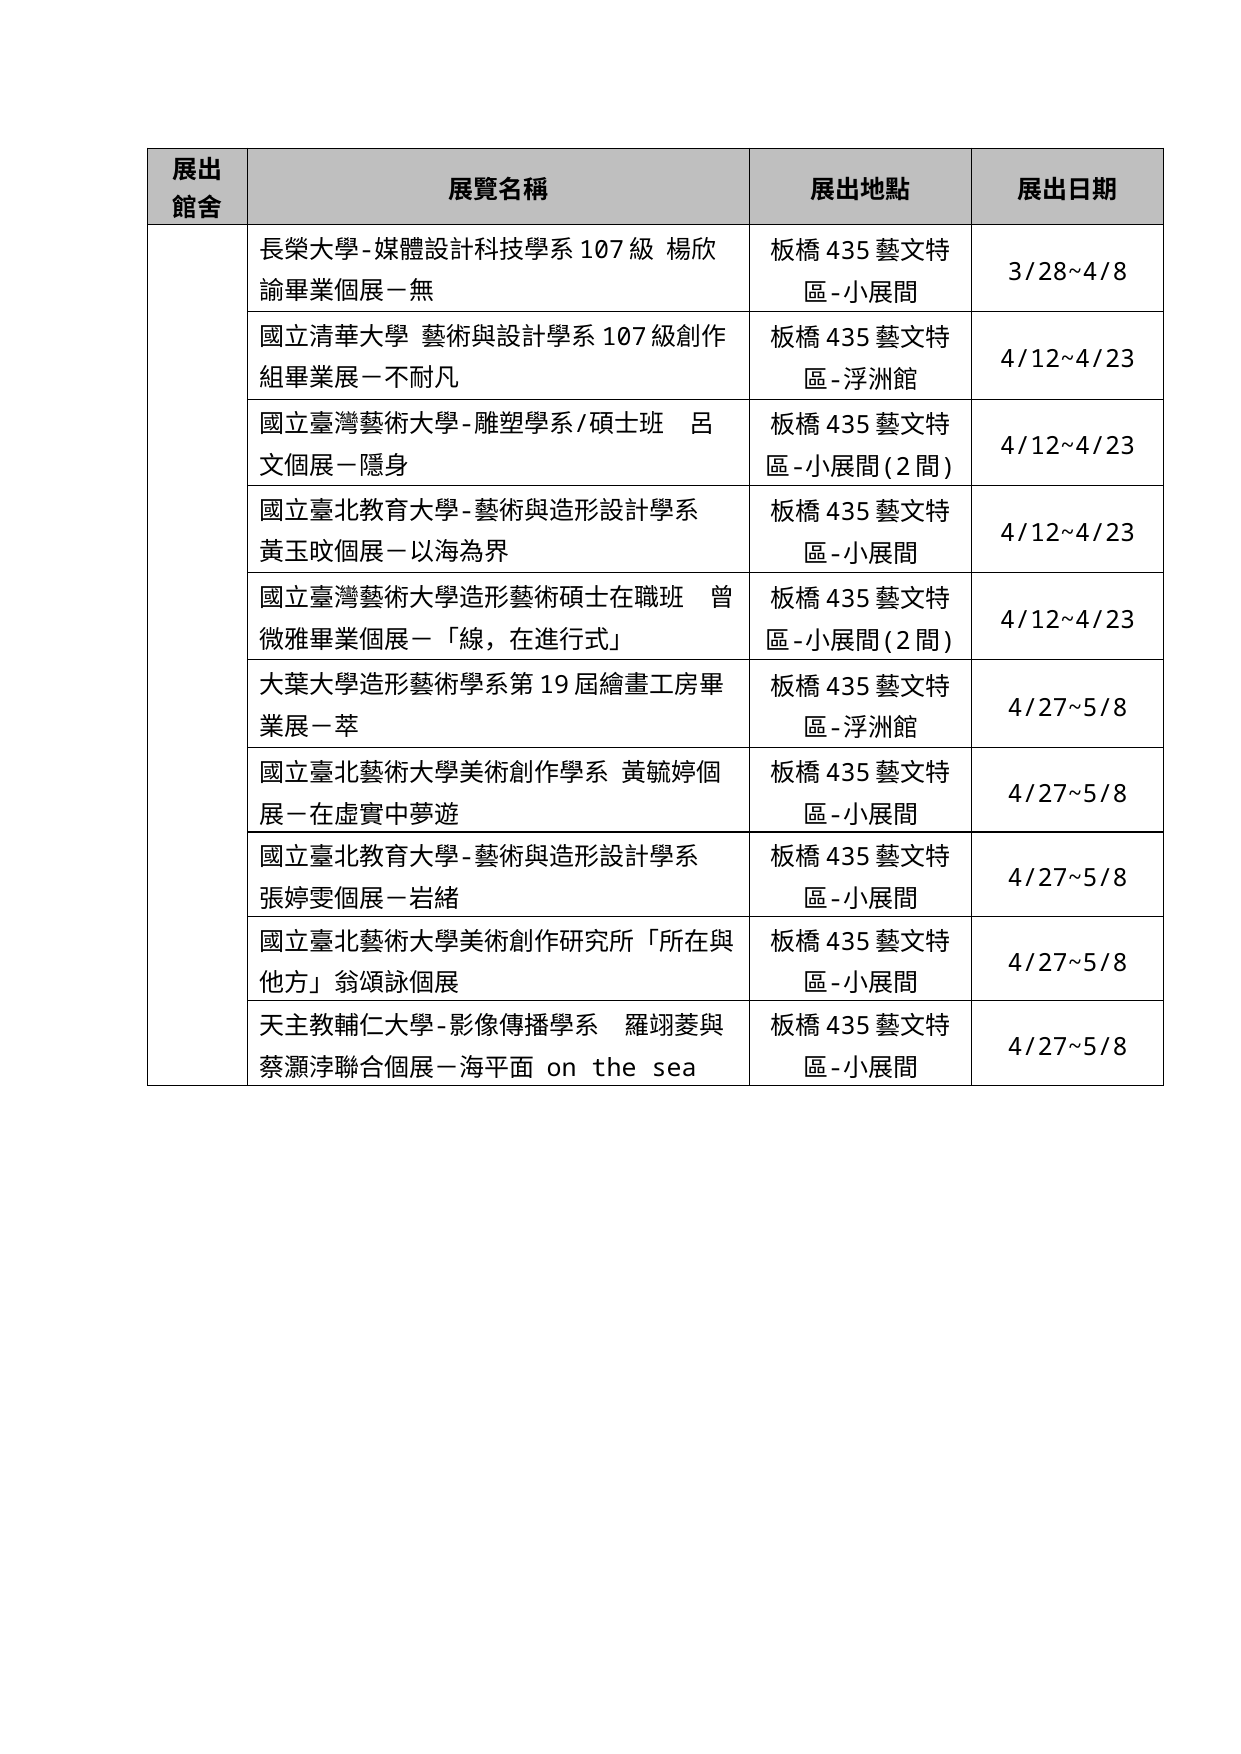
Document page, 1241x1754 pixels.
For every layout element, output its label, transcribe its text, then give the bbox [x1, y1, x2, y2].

table_cell 4/27~5/8 [972, 917, 1163, 1000]
table_cell 國立臺灣藝術大學-雕塑學系/碩士班 呂文個展－隱身 [248, 400, 749, 485]
table_cell 板橋435藝文特區-小展間 [750, 748, 971, 831]
table_cell 板橋435藝文特區-小展間 [750, 1001, 971, 1084]
table_cell 4/27~5/8 [972, 1001, 1163, 1084]
table_cell 板橋435藝文特區-浮洲館 [750, 312, 971, 398]
table_cell 國立臺北藝術大學美術創作研究所「所在與他方」翁頌詠個展 [248, 917, 749, 1000]
table_cell 國立臺北藝術大學美術創作學系 黃毓婷個展－在虛實中夢遊 [248, 748, 749, 831]
table_cell 長榮大學-媒體設計科技學系107級 楊欣諭畢業個展－無 [248, 225, 749, 311]
table_cell 國立臺北教育大學-藝術與造形設計學系 黃玉旼個展－以海為界 [248, 486, 749, 572]
table_cell 4/12~4/23 [972, 573, 1163, 659]
table_cell 4/12~4/23 [972, 312, 1163, 398]
table_cell 3/28~4/8 [972, 225, 1163, 311]
table_cell 大葉大學造形藝術學系第19屆繪畫工房畢業展－萃 [248, 660, 749, 747]
table_cell 板橋435藝文特區-浮洲館 [750, 660, 971, 747]
table_cell 4/27~5/8 [972, 833, 1163, 916]
table_cell 4/12~4/23 [972, 400, 1163, 485]
table_cell 國立臺北教育大學-藝術與造形設計學系 張婷雯個展－岩緒 [248, 833, 749, 916]
table_cell 板橋435藝文特區-小展間 [750, 486, 971, 572]
table_cell 4/27~5/8 [972, 748, 1163, 831]
table_header 展覽名稱 [248, 149, 749, 224]
table_cell 板橋435藝文特區-小展間 [750, 917, 971, 1000]
table_header 展出日期 [972, 149, 1163, 224]
table_cell 4/12~4/23 [972, 486, 1163, 572]
table_cell 板橋435藝文特區-小展間(2間) [750, 400, 971, 485]
table_cell 天主教輔仁大學-影像傳播學系 羅翊菱與蔡灝浡聯合個展－海平面 on the sea [248, 1001, 749, 1084]
table_cell 國立臺灣藝術大學造形藝術碩士在職班 曾微雅畢業個展－「線，在進行式」 [248, 573, 749, 659]
table_cell 板橋435藝文特區-小展間 [750, 225, 971, 311]
table_cell 4/27~5/8 [972, 660, 1163, 747]
table_cell 板橋435藝文特區-小展間(2間) [750, 573, 971, 659]
table_cell 國立清華大學 藝術與設計學系107級創作組畢業展－不耐凡 [248, 312, 749, 398]
table_cell 板橋435藝文特區-小展間 [750, 833, 971, 916]
table_header 展出地點 [750, 149, 971, 224]
table_cell [148, 225, 247, 1084]
table_header 展出 館舍 [148, 149, 247, 224]
